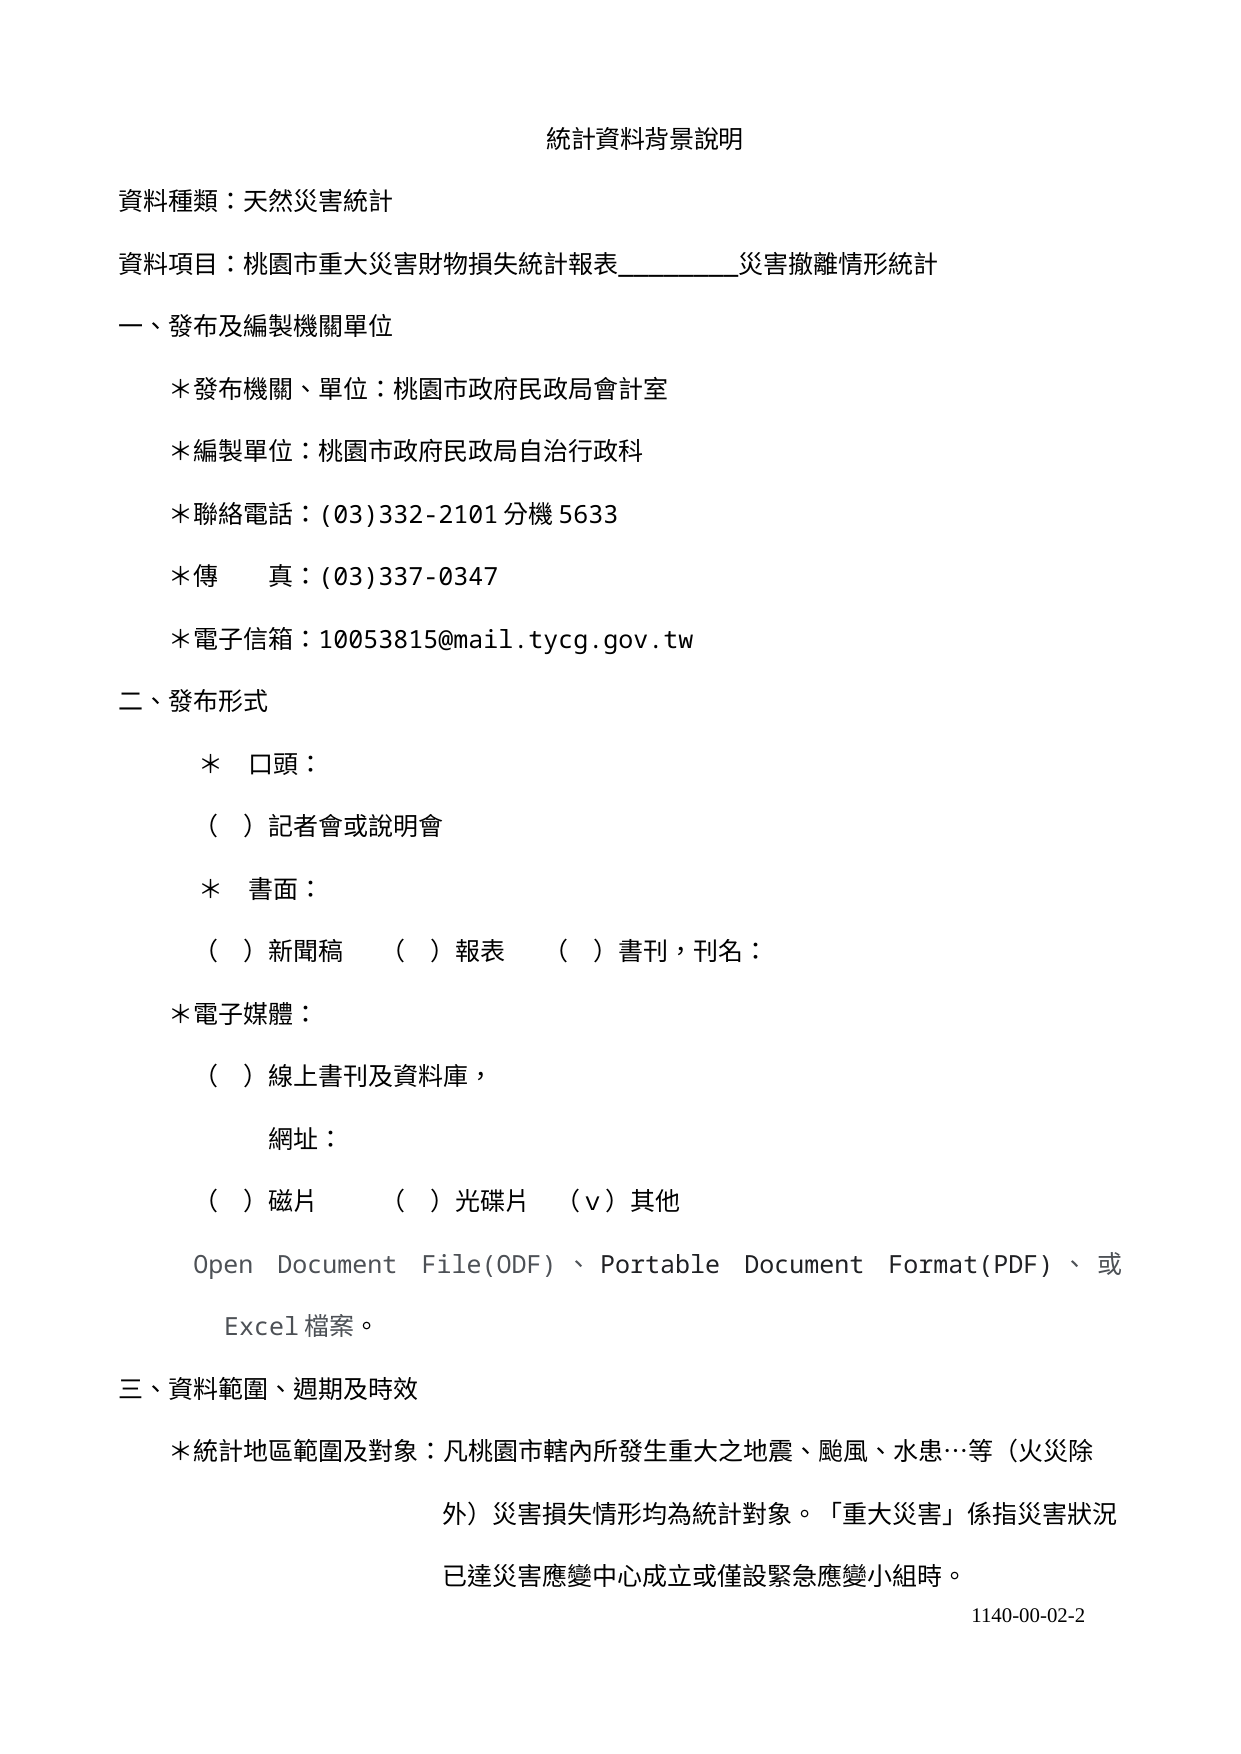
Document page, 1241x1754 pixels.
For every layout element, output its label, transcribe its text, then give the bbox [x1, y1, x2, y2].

text ＊發布機關、單位：桃園市政府民政局會計室 [168, 346, 1122, 408]
text Open Document File(ODF)、Portable Document Format(PDF)、或Excel檔案。 [193, 1221, 1122, 1346]
text 資料種類：天然災害統計 [118, 158, 1122, 221]
text 一、發布及編製機關單位 [118, 283, 1122, 346]
text 統計資料背景說明 [168, 96, 1122, 158]
list 口頭： [198, 721, 1122, 783]
text （ ）記者會或說明會 [193, 783, 1122, 846]
text ＊編製單位：桃園市政府民政局自治行政科 [168, 408, 1122, 471]
text ＊傳 真：(03)337-0347 [168, 533, 1122, 596]
list 書面： [198, 846, 1122, 908]
text （ ）線上書刊及資料庫， [193, 1033, 1122, 1096]
text 網址： [193, 1096, 1122, 1158]
text ＊電子媒體： [168, 971, 1122, 1033]
text 資料項目：桃園市重大災害財物損失統計報表________災害撤離情形統計 [118, 221, 1122, 283]
text ＊統計地區範圍及對象：凡桃園市轄內所發生重大之地震、颱風、水患…等（火災除外）災害損失情形均為統計對象。「重大災害」係指災害狀況已達災害應變中心成立或僅設緊急應變小組時。 [168, 1408, 1122, 1596]
text 二、發布形式 [118, 658, 1122, 721]
text （ ）新聞稿 （ ）報表 （ ）書刊，刊名： [193, 908, 1122, 971]
text ＊聯絡電話：(03)332-2101分機5633 [168, 471, 1122, 533]
text （ ）磁片 （ ）光碟片 （ｖ）其他 [193, 1158, 1122, 1221]
text ＊電子信箱：10053815@mail.tycg.gov.tw [168, 596, 1122, 658]
text 三、資料範圍、週期及時效 [118, 1346, 1122, 1408]
